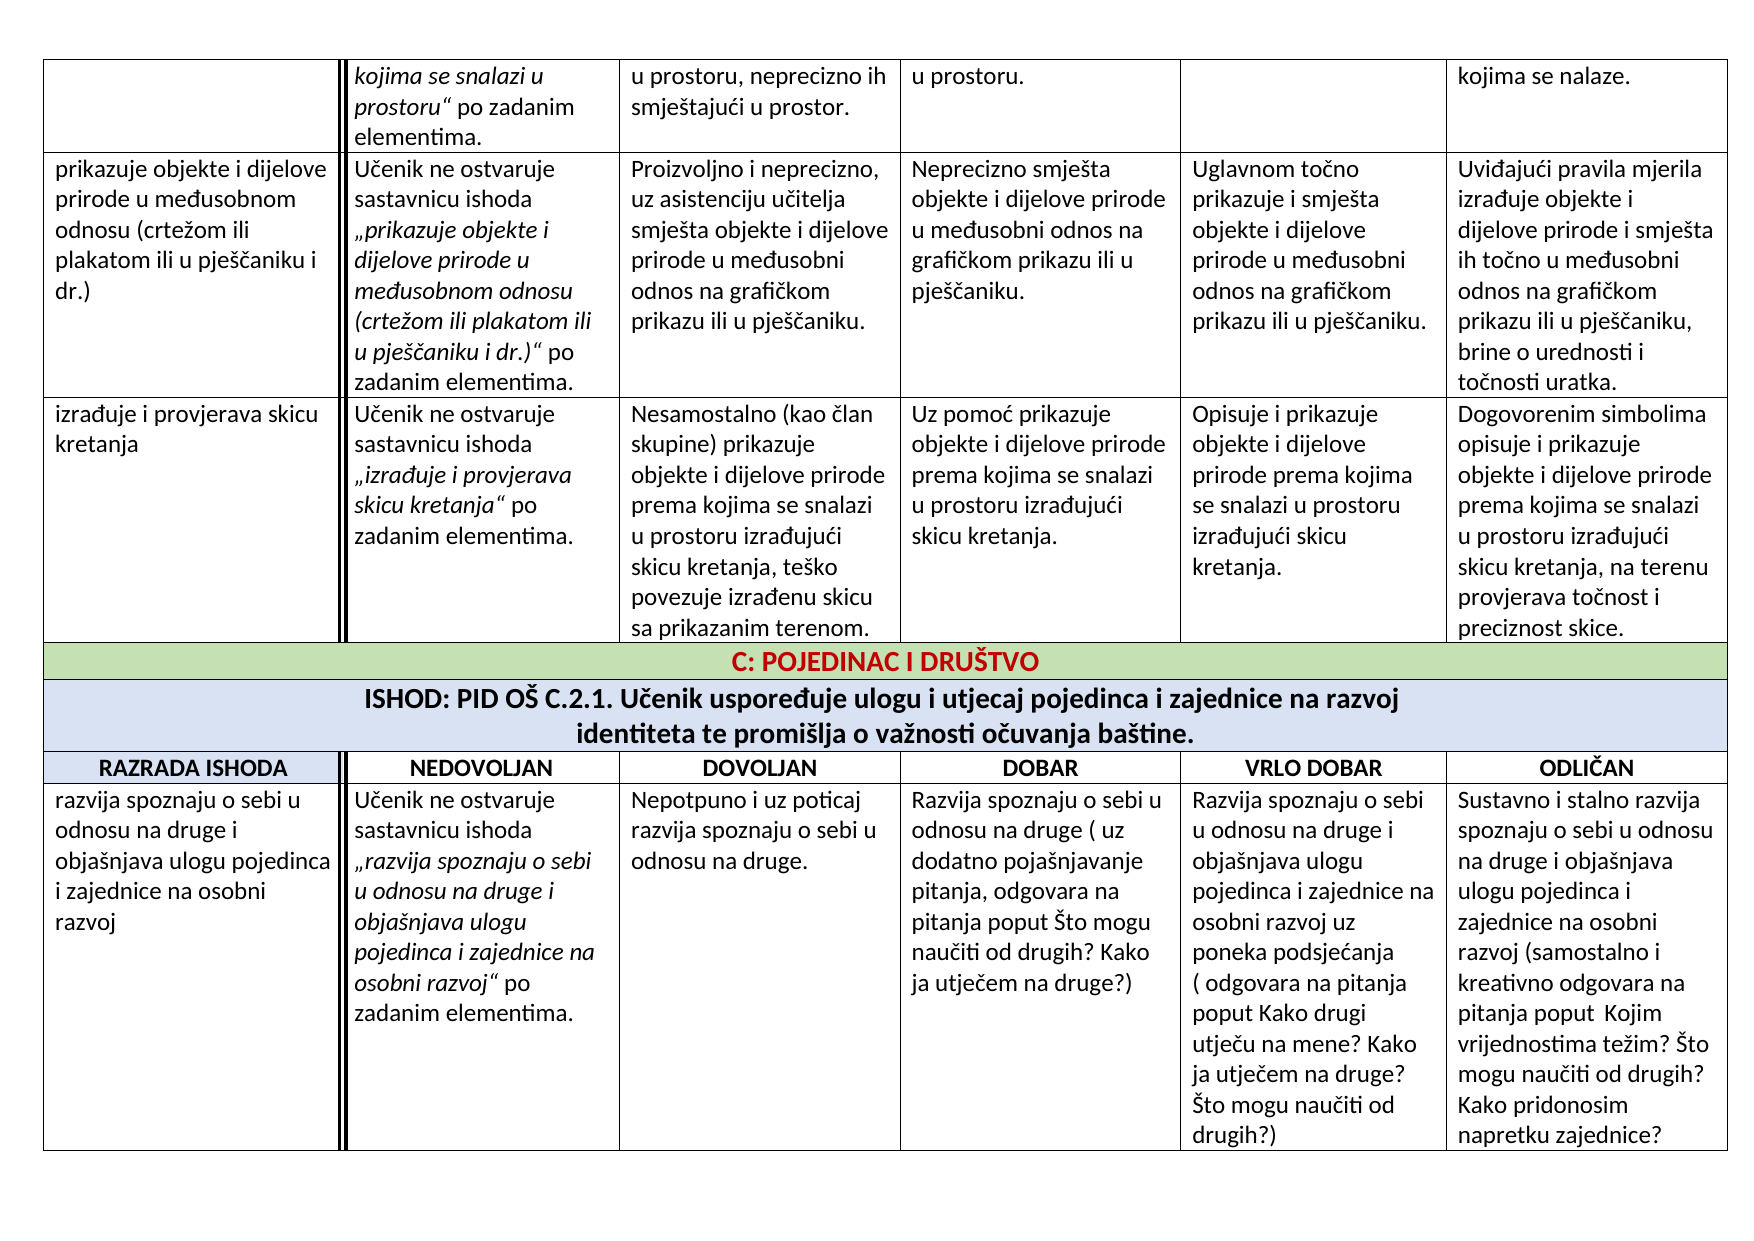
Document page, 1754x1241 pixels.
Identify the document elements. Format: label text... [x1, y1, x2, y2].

table_cell ODLIČAN [1447, 752, 1727, 783]
table_cell kojima se snalazi u prostoru“ po zadanim elementima. [348, 60, 619, 152]
table_cell izrađuje i provjerava skicu kretanja [44, 398, 338, 642]
table_cell Opisuje i prikazuje objekte i dijelove prirode prema kojima se snalazi u prostoru izrađujući skicu kretanja. [1181, 398, 1446, 642]
table_cell NEDOVOLJAN [348, 752, 619, 783]
table_cell Uviđajući pravila mjerila izrađuje objekte i dijelove prirode i smješta ih točno u međusobni odnos na grafičkom prikazu ili u pješčaniku, brine o urednosti i točnosti uratka. [1447, 153, 1727, 397]
table_cell Proizvoljno i neprecizno, uz asistenciju učitelja smješta objekte i dijelove prirode u međusobni odnos na grafičkom prikazu ili u pješčaniku. [620, 153, 900, 397]
table_cell razvija spoznaju o sebi u odnosu na druge i objašnjava ulogu pojedinca i zajednice na osobni razvoj [44, 784, 338, 1150]
table_cell Učenik ne ostvaruje sastavnicu ishoda „prikazuje objekte i dijelove prirode u međusobnom odnosu (crtežom ili plakatom ili u pješčaniku i dr.)“ po zadanim elementima. [348, 153, 619, 397]
table_cell DOBAR [901, 752, 1180, 783]
table_cell Nesamostalno (kao član skupine) prikazuje objekte i dijelove prirode prema kojima se snalazi u prostoru izrađujući skicu kretanja, teško povezuje izrađenu skicu sa prikazanim terenom. [620, 398, 900, 642]
table_cell u prostoru. [901, 60, 1180, 152]
table_cell Neprecizno smješta objekte i dijelove prirode u međusobni odnos na grafičkom prikazu ili u pješčaniku. [901, 153, 1180, 397]
table_cell Nepotpuno i uz poticaj razvija spoznaju o sebi u odnosu na druge. [620, 784, 900, 1150]
table_cell Uglavnom točno prikazuje i smješta objekte i dijelove prirode u međusobni odnos na grafičkom prikazu ili u pješčaniku. [1181, 153, 1446, 397]
table_cell [1181, 60, 1446, 152]
table_cell Uz pomoć prikazuje objekte i dijelove prirode prema kojima se snalazi u prostoru izrađujući skicu kretanja. [901, 398, 1180, 642]
table_cell VRLO DOBAR [1181, 752, 1446, 783]
table_cell [44, 60, 338, 152]
table_cell DOVOLJAN [620, 752, 900, 783]
table_cell u prostoru, neprecizno ih smještajući u prostor. [620, 60, 900, 152]
table_cell Učenik ne ostvaruje sastavnicu ishoda „razvija spoznaju o sebi u odnosu na druge i objašnjava ulogu pojedinca i zajednice na osobni razvoj“ po zadanim elementima. [348, 784, 619, 1150]
table_cell prikazuje objekte i dijelove prirode u međusobnom odnosu (crtežom ili plakatom ili u pješčaniku i dr.) [44, 153, 338, 397]
table_cell Dogovorenim simbolima opisuje i prikazuje objekte i dijelove prirode prema kojima se snalazi u prostoru izrađujući skicu kretanja, na terenu provjerava točnost i preciznost skice. [1447, 398, 1727, 642]
table_cell RAZRADA ISHODA [44, 752, 338, 783]
table_cell kojima se nalaze. [1447, 60, 1727, 152]
table_cell ISHOD: PID OŠ C.2.1. Učenik uspoređuje ulogu i utjecaj pojedinca i zajednice na razvoj identiteta te promišlja o važnosti očuvanja baštine. [44, 680, 1727, 751]
table_cell Učenik ne ostvaruje sastavnicu ishoda „izrađuje i provjerava skicu kretanja“ po zadanim elementima. [348, 398, 619, 642]
table_cell C: POJEDINAC I DRUŠTVO [44, 643, 1727, 679]
table_cell Razvija spoznaju o sebi u odnosu na druge i objašnjava ulogu pojedinca i zajednice na osobni razvoj uz poneka podsjećanja ( odgovara na pitanja poput Kako drugi utječu na mene? Kako ja utječem na druge? Što mogu naučiti od drugih?) [1181, 784, 1446, 1150]
table_cell Razvija spoznaju o sebi u odnosu na druge ( uz dodatno pojašnjavanje pitanja, odgovara na pitanja poput Što mogu naučiti od drugih? Kako ja utječem na druge?) [901, 784, 1180, 1150]
table_cell Sustavno i stalno razvija spoznaju o sebi u odnosu na druge i objašnjava ulogu pojedinca i zajednice na osobni razvoj (samostalno i kreativno odgovara na pitanja poput Kojim vrijednostima težim? Što mogu naučiti od drugih? Kako pridonosim napretku zajednice? [1447, 784, 1727, 1150]
